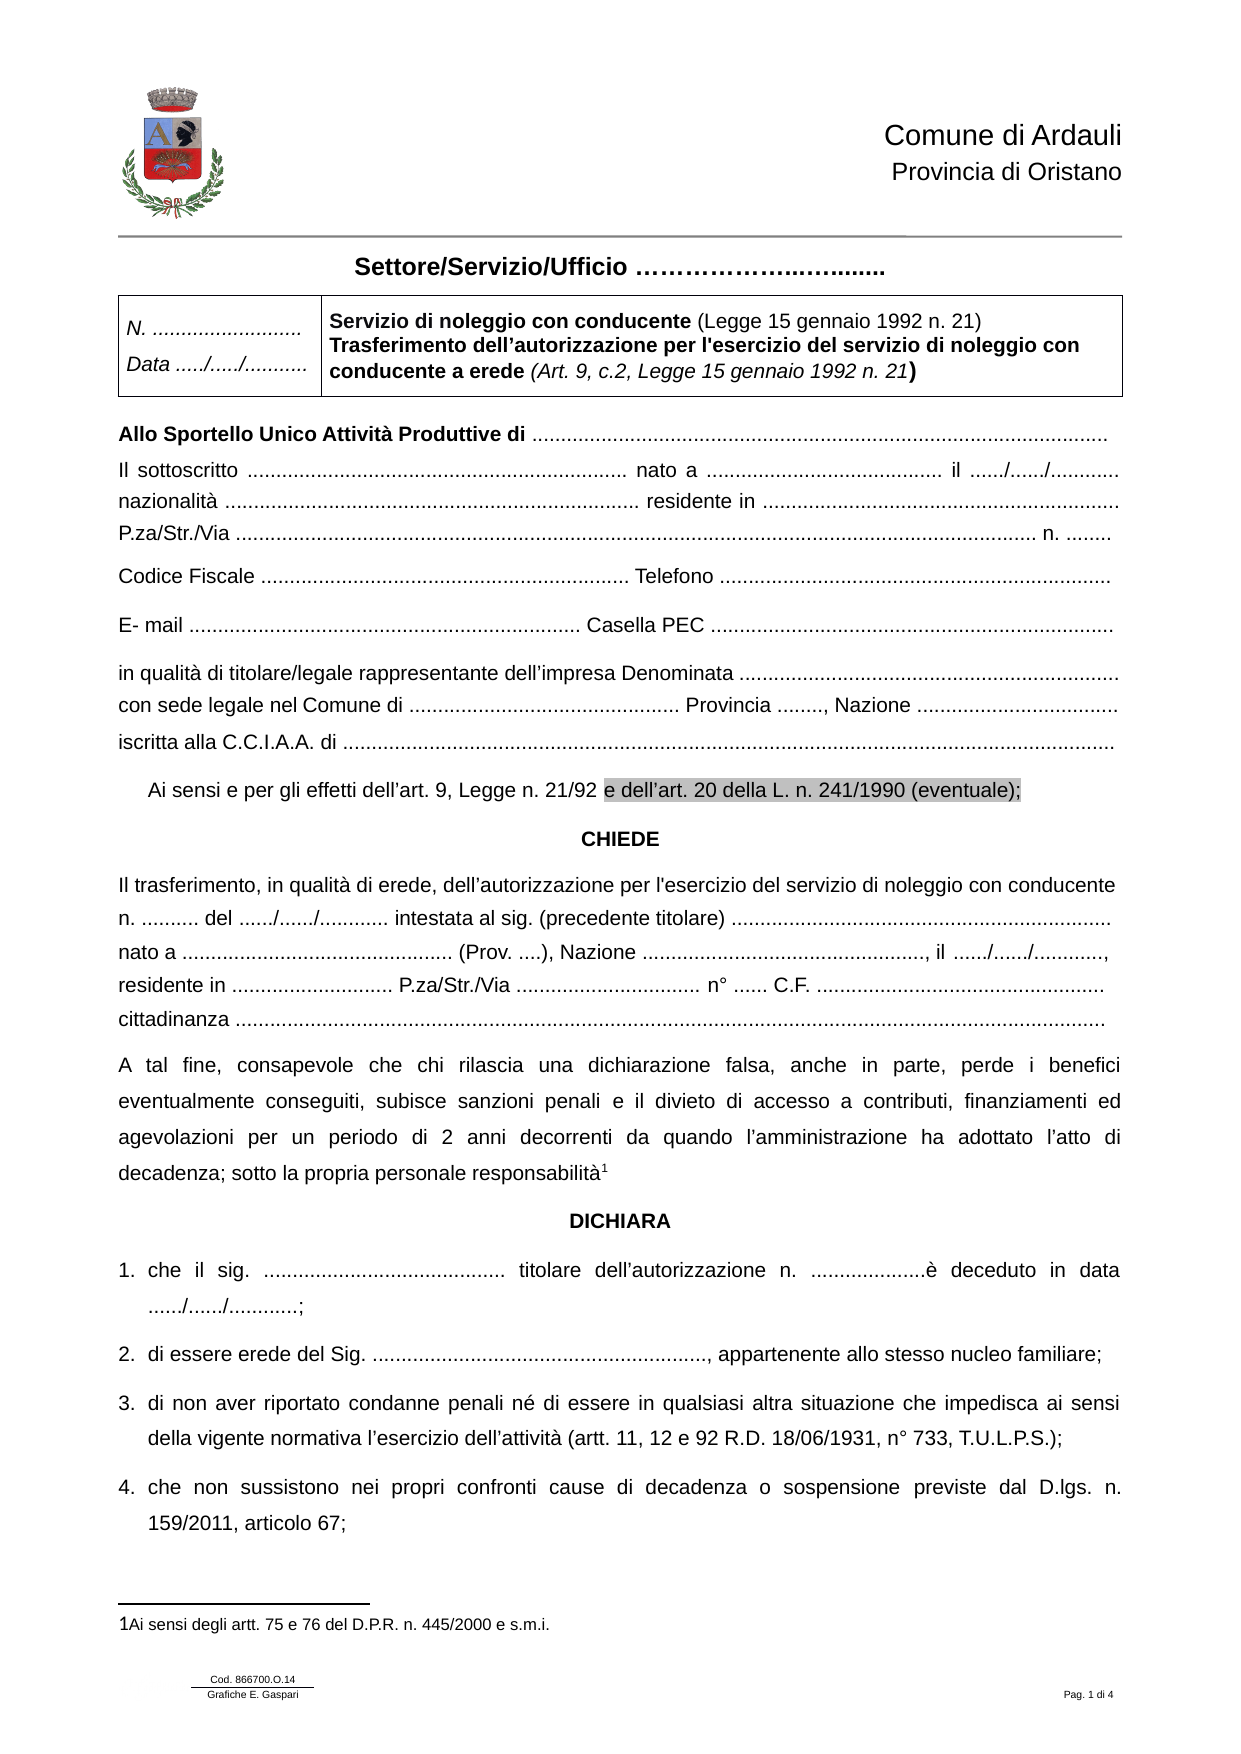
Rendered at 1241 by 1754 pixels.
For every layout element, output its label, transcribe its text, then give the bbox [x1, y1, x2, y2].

text con sede legale nel Comune di ............................................... Provincia ........, Nazione ................................... [118, 693, 1122, 717]
text Provincia di Oristano [224, 157, 1122, 185]
text in qualità di titolare/legale rappresentante dell’impresa Denominata .................................................................. [118, 661, 1122, 685]
text Ai sensi e per gli effetti dell’art. 9, Legge n. 21/92 e dell’art. 20 della L. n. 241/1990 (eventuale); [118, 778, 1122, 802]
subtitle Il trasferimento, in qualità di erede, dell’autorizzazione per l'esercizio del servizio di noleggio con conducente n. .......... del ....../....../............ intestata al sig. (precedente titolare) .................................................................. nato a ............................................... (Prov. ....), Nazione ................................................., il ....../....../............, residente in ............................ P.za/Str./Via ................................ n° ...... C.F. .................................................. cittadinanza ....................................................................................................................................................... [118, 873, 1122, 1031]
list di essere erede del Sig. .........................................................., appartenente allo stesso nucleo familiare; [118, 1342, 1122, 1366]
subtitle CHIEDE [118, 827, 1122, 851]
table_header Servizio di noleggio con conducente (Legge 15 gennaio 1992 n. 21) Trasferimento dell’autorizzazione per l'esercizio del servizio di noleggio con conducente a erede (Art. 9, c.2, Legge 15 gennaio 1992 n. 21) [322, 296, 1122, 396]
text Settore/Servizio/Ufficio ………………...…........ [118, 252, 1122, 281]
list che il sig. .......................................... titolare dell’autorizzazione n. ....................è deceduto in data ....../....../............; [118, 1257, 1122, 1317]
text Ai sensi degli artt. 75 e 76 del D.P.R. n. 445/2000 e s.m.i. [118, 1610, 1122, 1636]
list che non sussistono nei propri confronti cause di decadenza o sospensione previste dal D.lgs. n. 159/2011, articolo 67; [118, 1475, 1122, 1534]
picture [122, 87, 224, 219]
text E- mail .................................................................... Casella PEC ...................................................................... [118, 612, 1122, 636]
subtitle DICHIARA [118, 1209, 1122, 1233]
table_header N. .......................... Data ...../...../........... [119, 296, 321, 396]
text Allo Sportello Unico Attività Produttive di .................................................................................................... [118, 422, 1122, 446]
text Il sottoscritto .................................................................. nato a ......................................... il ....../....../............ nazionalità ........................................................................ residente in .............................................................. P.za/Str./Via ........................................................................................................................................... n. ........ [118, 458, 1122, 544]
text A tal fine, consapevole che chi rilascia una dichiarazione falsa, anche in parte, perde i benefici eventualmente conseguiti, subisce sanzioni penali e il divieto di accesso a contributi, finanziamenti ed agevolazioni per un periodo di 2 anni decorrenti da quando l’amministrazione ha adottato l’atto di decadenza; sotto la propria personale responsabilità [118, 1053, 1122, 1184]
text iscritta alla C.C.I.A.A. di ...................................................................................................................................... [118, 730, 1122, 754]
text Comune di Ardauli [224, 118, 1122, 152]
list di non aver riportato condanne penali né di essere in qualsiasi altra situazione che impedisca ai sensi della vigente normativa l’esercizio dell’attività (artt. 11, 12 e 92 R.D. 18/06/1931, n° 733, T.U.L.P.S.); [118, 1390, 1122, 1450]
text Codice Fiscale ................................................................ Telefono .................................................................... [118, 564, 1122, 588]
